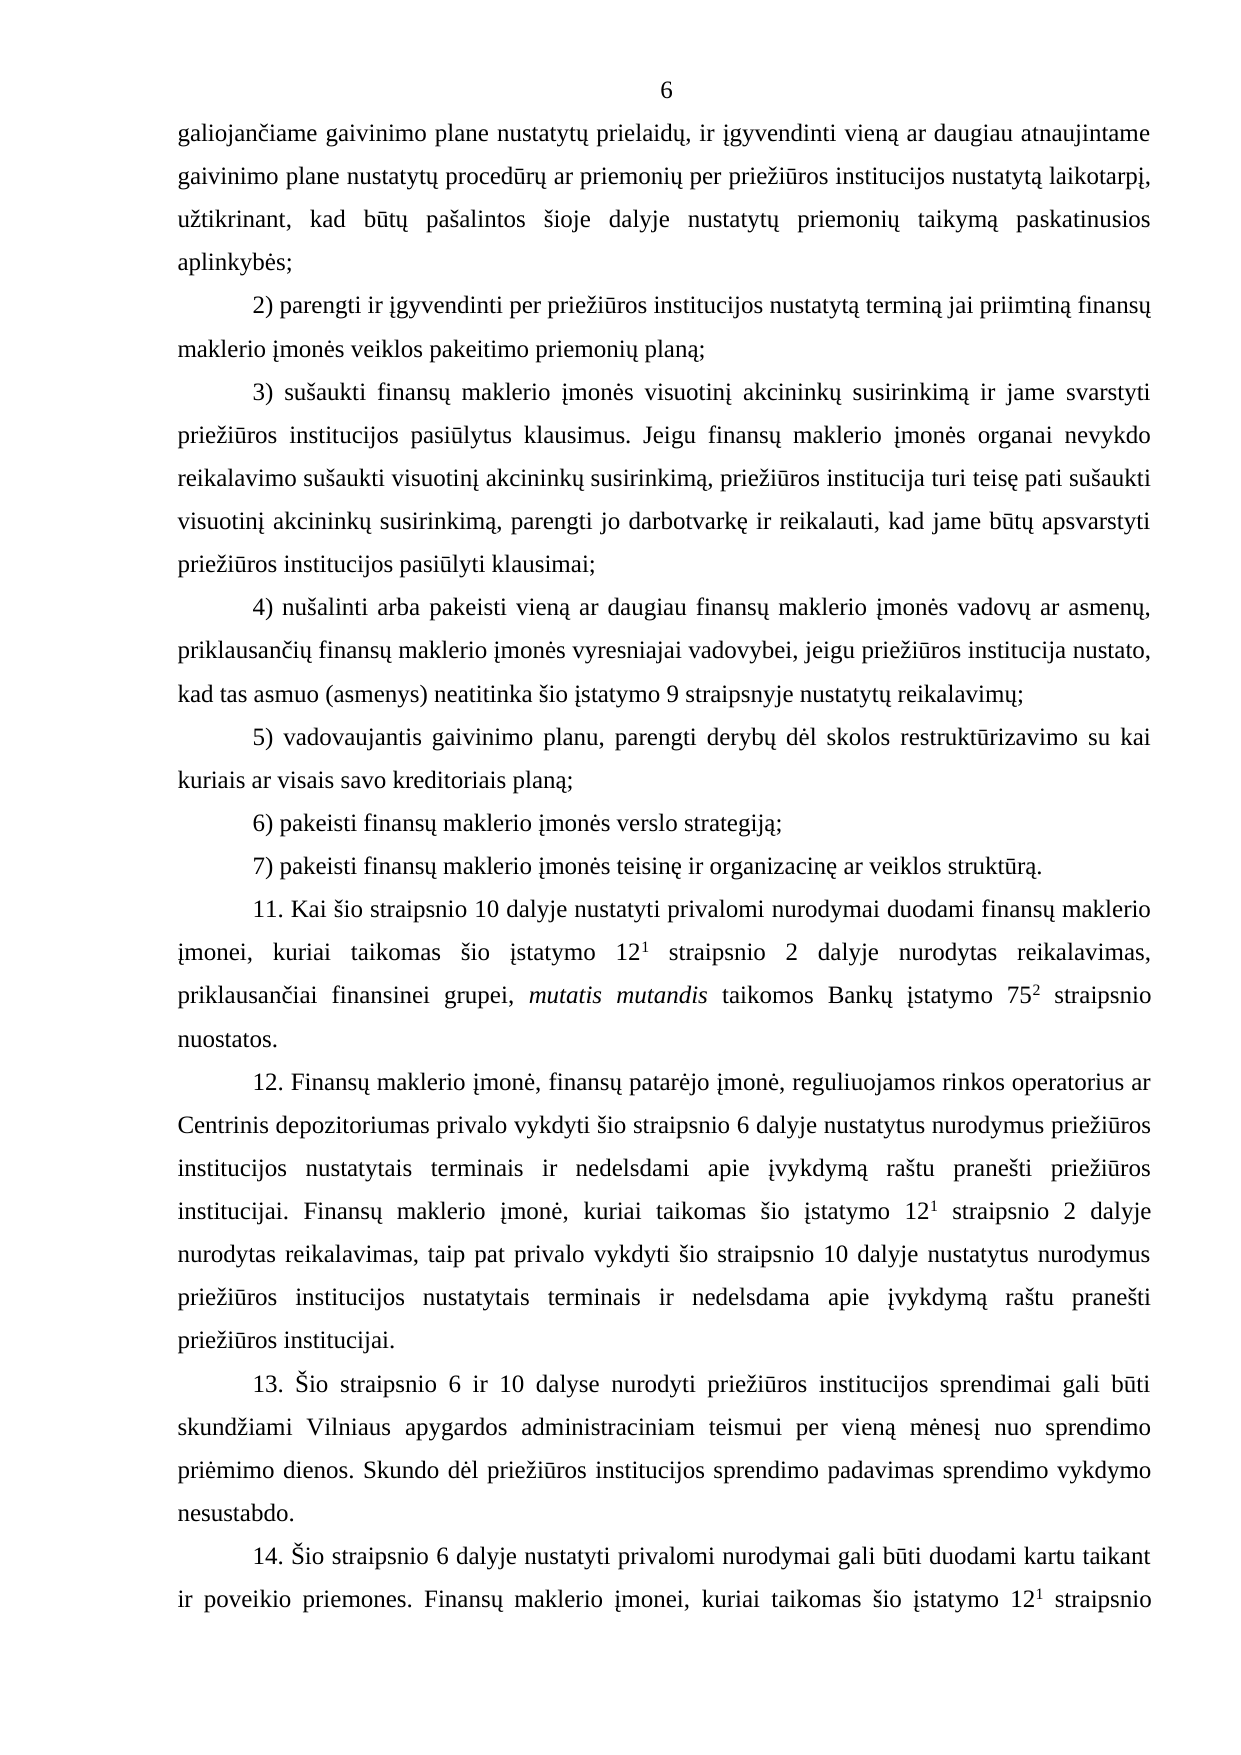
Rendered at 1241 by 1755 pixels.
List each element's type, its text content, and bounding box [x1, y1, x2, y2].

text 7) pakeisti finansų maklerio įmonės teisinę ir organizacinę ar veiklos struktūrą. [177, 851, 1152, 880]
text 11. Kai šio straipsnio 10 dalyje nustatyti privalomi nurodymai duodami finansų maklerio įmonei, kuriai taikomas šio įstatymo 121 straipsnio 2 dalyje nurodytas reikalavimas, priklausančiai finansinei grupei, mutatis mutandis taikomos Bankų įstatymo 752 straipsnio nuostatos. [177, 894, 1152, 1052]
text 6) pakeisti finansų maklerio įmonės verslo strategiją; [177, 808, 1152, 837]
text 3) sušaukti finansų maklerio įmonės visuotinį akcininkų susirinkimą ir jame svarstyti priežiūros institucijos pasiūlytus klausimus. Jeigu finansų maklerio įmonės organai nevykdo reikalavimo sušaukti visuotinį akcininkų susirinkimą, priežiūros institucija turi teisę pati sušaukti visuotinį akcininkų susirinkimą, parengti jo darbotvarkę ir reikalauti, kad jame būtų apsvarstyti priežiūros institucijos pasiūlyti klausimai; [177, 377, 1152, 578]
text 5) vadovaujantis gaivinimo planu, parengti derybų dėl skolos restruktūrizavimo su kai kuriais ar visais savo kreditoriais planą; [177, 722, 1152, 794]
text 4) nušalinti arba pakeisti vieną ar daugiau finansų maklerio įmonės vadovų ar asmenų, priklausančių finansų maklerio įmonės vyresniajai vadovybei, jeigu priežiūros institucija nustato, kad tas asmuo (asmenys) neatitinka šio įstatymo 9 straipsnyje nustatytų reikalavimų; [177, 592, 1152, 707]
text 13. Šio straipsnio 6 ir 10 dalyse nurodyti priežiūros institucijos sprendimai gali būti skundžiami Vilniaus apygardos administraciniam teismui per vieną mėnesį nuo sprendimo priėmimo dienos. Skundo dėl priežiūros institucijos sprendimo padavimas sprendimo vykdymo nesustabdo. [177, 1369, 1152, 1527]
text galiojančiame gaivinimo plane nustatytų prielaidų, ir įgyvendinti vieną ar daugiau atnaujintame gaivinimo plane nustatytų procedūrų ar priemonių per priežiūros institucijos nustatytą laikotarpį, užtikrinant, kad būtų pašalintos šioje dalyje nustatytų priemonių taikymą paskatinusios aplinkybės; [177, 118, 1152, 276]
text 14. Šio straipsnio 6 dalyje nustatyti privalomi nurodymai gali būti duodami kartu taikant ir poveikio priemones. Finansų maklerio įmonei, kuriai taikomas šio įstatymo 121 straipsnio [177, 1541, 1152, 1613]
text 12. Finansų maklerio įmonė, finansų patarėjo įmonė, reguliuojamos rinkos operatorius ar Centrinis depozitoriumas privalo vykdyti šio straipsnio 6 dalyje nustatytus nurodymus priežiūros institucijos nustatytais terminais ir nedelsdami apie įvykdymą raštu pranešti priežiūros institucijai. Finansų maklerio įmonė, kuriai taikomas šio įstatymo 121 straipsnio 2 dalyje nurodytas reikalavimas, taip pat privalo vykdyti šio straipsnio 10 dalyje nustatytus nurodymus priežiūros institucijos nustatytais terminais ir nedelsdama apie įvykdymą raštu pranešti priežiūros institucijai. [177, 1067, 1152, 1354]
text 2) parengti ir įgyvendinti per priežiūros institucijos nustatytą terminą jai priimtiną finansų maklerio įmonės veiklos pakeitimo priemonių planą; [177, 291, 1152, 362]
